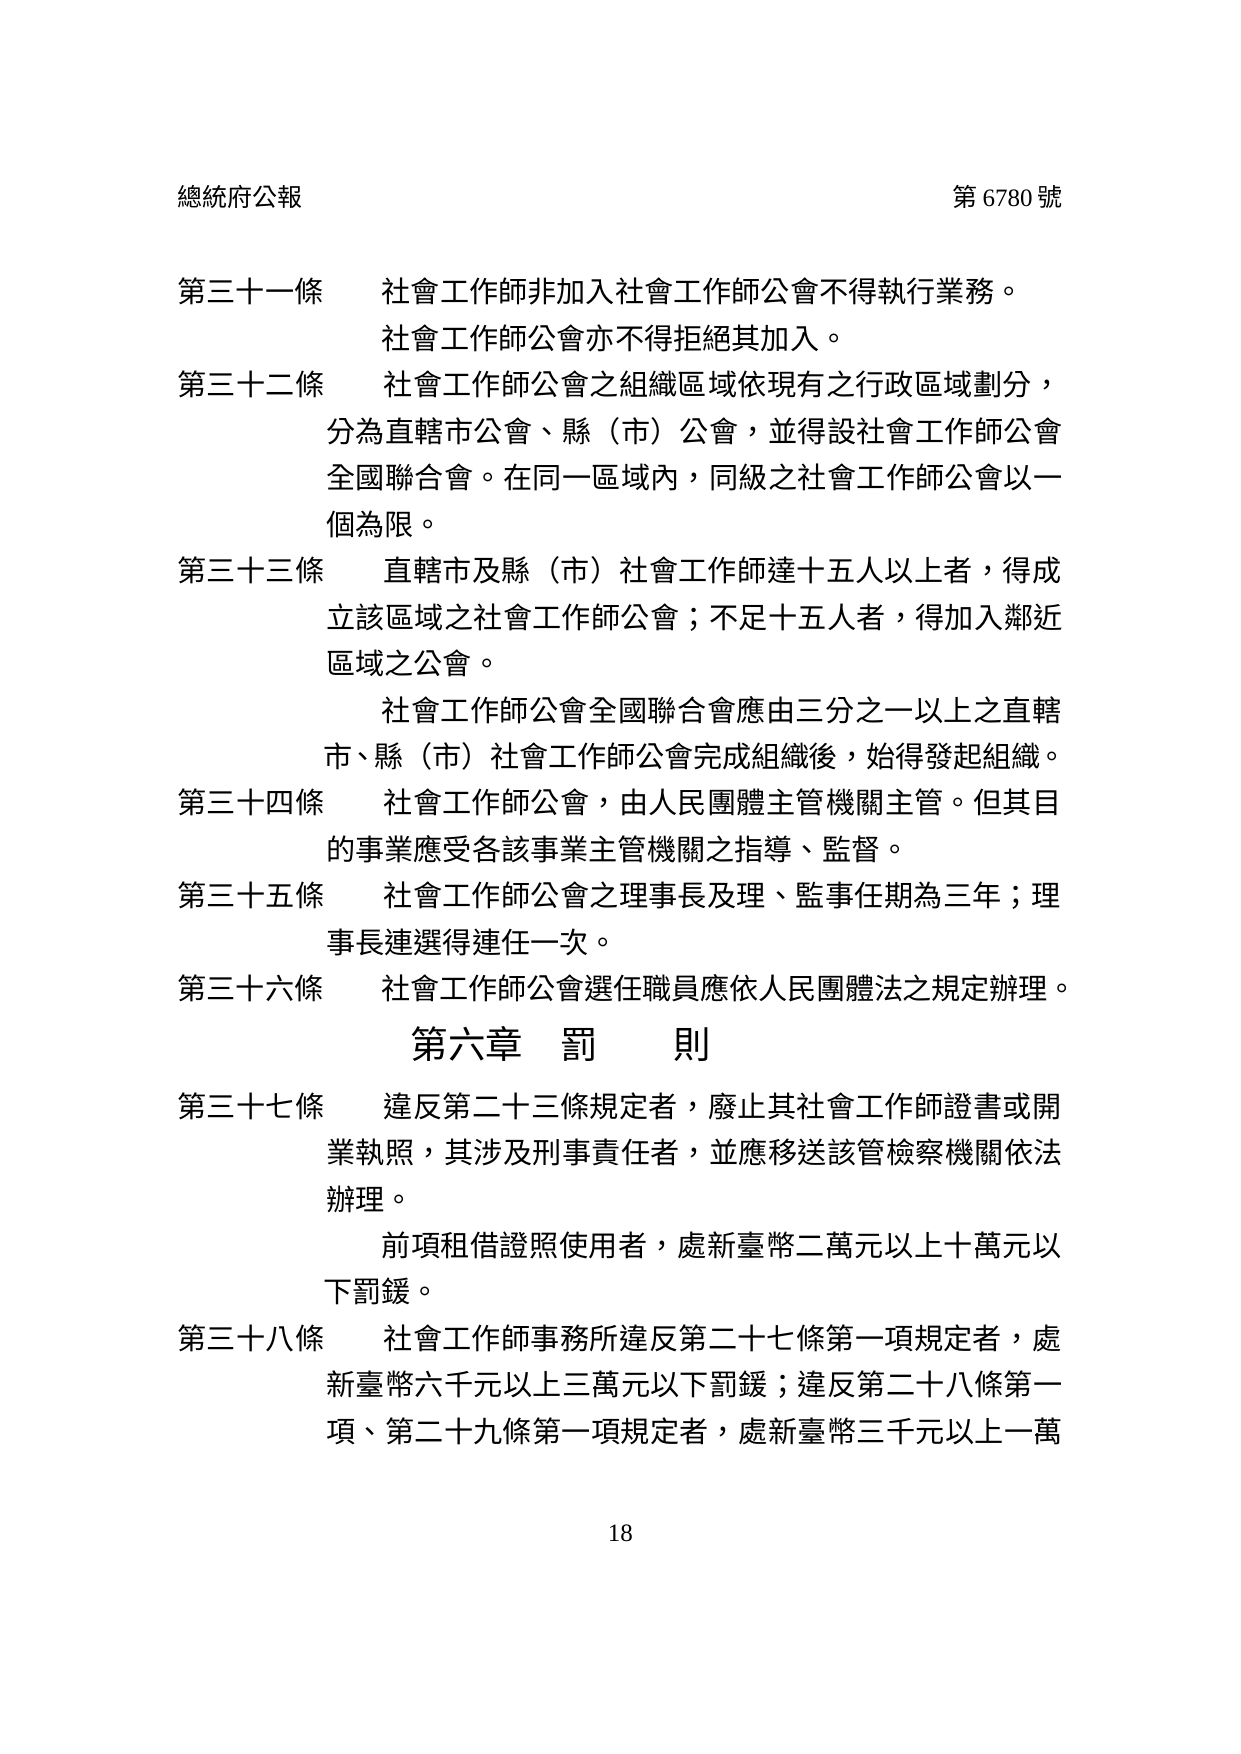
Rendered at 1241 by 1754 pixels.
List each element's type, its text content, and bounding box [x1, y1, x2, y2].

text 第三十六條 社會工作師公會選任職員應依人民團體法之規定辦理。 [177, 963, 1063, 1009]
text 社會工作師公會全國聯合會應由三分之一以上之直轄市、縣（市）社會工作師公會完成組織後，始得發起組織。 [323, 684, 1063, 777]
text 第六章 罰 則 [411, 1022, 1063, 1067]
text 第三十八條 社會工作師事務所違反第二十七條第一項規定者，處新臺幣六千元以上三萬元以下罰鍰；違反第二十八條第一項、第二十九條第一項規定者，處新臺幣三千元以上一萬 [177, 1312, 1063, 1452]
text 第三十四條 社會工作師公會，由人民團體主管機關主管。但其目的事業應受各該事業主管機關之指導、監督。 [177, 777, 1063, 870]
text 前項租借證照使用者，處新臺幣二萬元以上十萬元以下罰鍰。 [323, 1219, 1063, 1312]
text 第三十二條 社會工作師公會之組織區域依現有之行政區域劃分，分為直轄市公會、縣（市）公會，並得設社會工作師公會全國聯合會。在同一區域內，同級之社會工作師公會以一個為限。 [177, 359, 1063, 544]
text 第三十七條 違反第二十三條規定者，廢止其社會工作師證書或開業執照，其涉及刑事責任者，並應移送該管檢察機關依法辦理。 [177, 1080, 1063, 1219]
text 第三十三條 直轄市及縣（市）社會工作師達十五人以上者，得成立該區域之社會工作師公會；不足十五人者，得加入鄰近區域之公會。 [177, 544, 1063, 684]
text 第三十一條 社會工作師非加入社會工作師公會不得執行業務。 [177, 266, 1063, 312]
text 社會工作師公會亦不得拒絕其加入。 [323, 312, 1063, 359]
text 第三十五條 社會工作師公會之理事長及理、監事任期為三年；理事長連選得連任一次。 [177, 870, 1063, 963]
